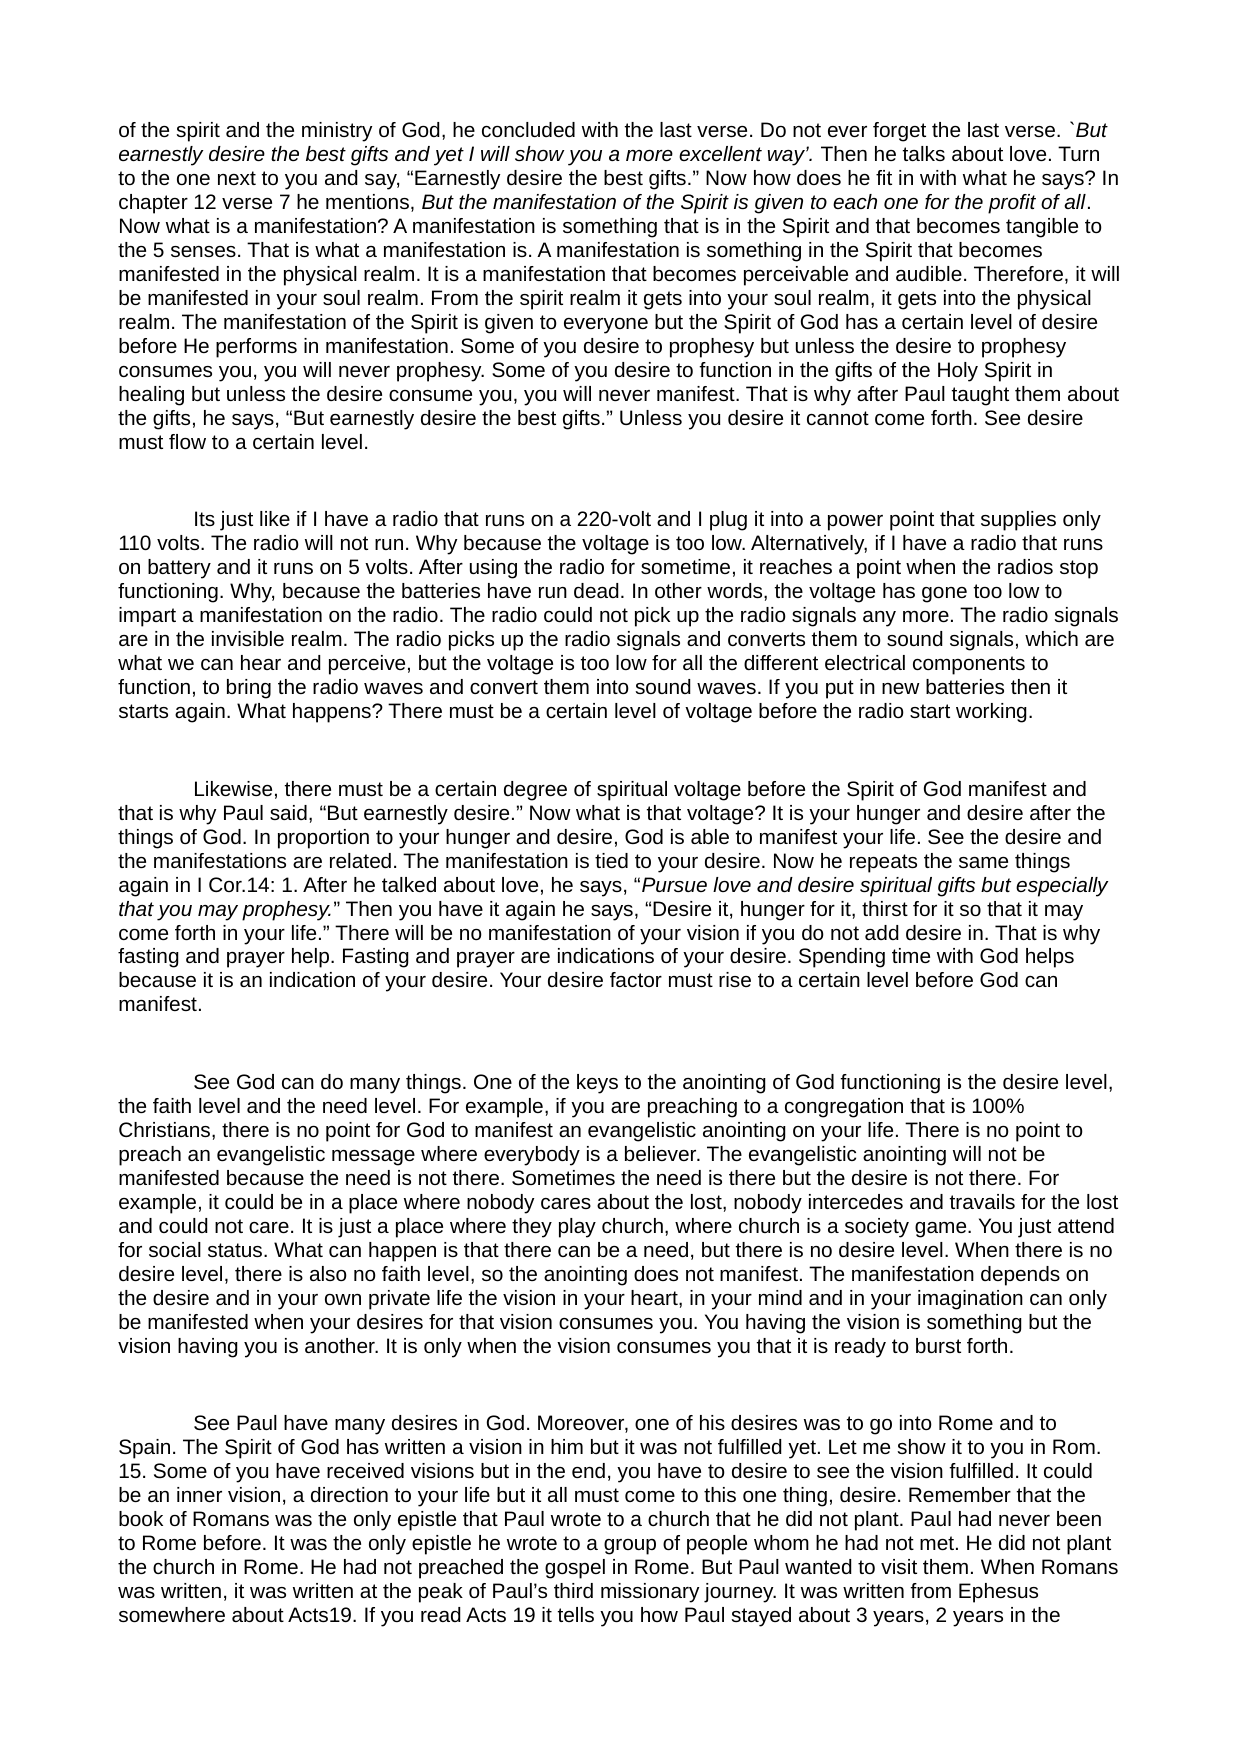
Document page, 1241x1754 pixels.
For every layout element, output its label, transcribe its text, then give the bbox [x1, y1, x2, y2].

text Likewise, there must be a certain degree of spiritual voltage before the Spirit of God manifest and that is why Paul said, “But earnestly desire.” Now what is that voltage? It is your hunger and desire after the things of God. In proportion to your hunger and desire, God is able to manifest your life. See the desire and the manifestations are related. The manifestation is tied to your desire. Now he repeats the same things again in I Cor.14: 1. After he talked about love, he says, “Pursue love and desire spiritual gifts but especially that you may prophesy.” Then you have it again he says, “Desire it, hunger for it, thirst for it so that it may come forth in your life.” There will be no manifestation of your vision if you do not add desire in. That is why fasting and prayer help. Fasting and prayer are indications of your desire. Spending time with God helps because it is an indication of your desire. Your desire factor must rise to a certain level before God can manifest. [118, 777, 1122, 1016]
text Its just like if I have a radio that runs on a 220-volt and I plug it into a power point that supplies only 110 volts. The radio will not run. Why because the voltage is too low. Alternatively, if I have a radio that runs on battery and it runs on 5 volts. After using the radio for sometime, it reaches a point when the radios stop functioning. Why, because the batteries have run dead. In other words, the voltage has gone too low to impart a manifestation on the radio. The radio could not pick up the radio signals any more. The radio signals are in the invisible realm. The radio picks up the radio signals and converts them to sound signals, which are what we can hear and perceive, but the voltage is too low for all the different electrical components to function, to bring the radio waves and convert them into sound waves. If you put in new batteries then it starts again. What happens? There must be a certain level of voltage before the radio start working. [118, 507, 1122, 723]
text of the spirit and the ministry of God, he concluded with the last verse. Do not ever forget the last verse. `But earnestly desire the best gifts and yet I will show you a more excellent way’. Then he talks about love. Turn to the one next to you and say, “Earnestly desire the best gifts.” Now how does he fit in with what he says? In chapter 12 verse 7 he mentions, But the manifestation of the Spirit is given to each one for the profit of all. Now what is a manifestation? A manifestation is something that is in the Spirit and that becomes tangible to the 5 senses. That is what a manifestation is. A manifestation is something in the Spirit that becomes manifested in the physical realm. It is a manifestation that becomes perceivable and audible. Therefore, it will be manifested in your soul realm. From the spirit realm it gets into your soul realm, it gets into the physical realm. The manifestation of the Spirit is given to everyone but the Spirit of God has a certain level of desire before He performs in manifestation. Some of you desire to prophesy but unless the desire to prophesy consumes you, you will never prophesy. Some of you desire to function in the gifts of the Holy Spirit in healing but unless the desire consume you, you will never manifest. That is why after Paul taught them about the gifts, he says, “But earnestly desire the best gifts.” Unless you desire it cannot come forth. See desire must flow to a certain level. [118, 118, 1122, 453]
text See Paul have many desires in God. Moreover, one of his desires was to go into Rome and to Spain. The Spirit of God has written a vision in him but it was not fulfilled yet. Let me show it to you in Rom. 15. Some of you have received visions but in the end, you have to desire to see the vision fulfilled. It could be an inner vision, a direction to your life but it all must come to this one thing, desire. Remember that the book of Romans was the only epistle that Paul wrote to a church that he did not plant. Paul had never been to Rome before. It was the only epistle he wrote to a group of people whom he had not met. He did not plant the church in Rome. He had not preached the gospel in Rome. But Paul wanted to visit them. When Romans was written, it was written at the peak of Paul’s third missionary journey. It was written from Ephesus somewhere about Acts19. If you read Acts 19 it tells you how Paul stayed about 3 years, 2 years in the [118, 1411, 1122, 1627]
text See God can do many things. One of the keys to the anointing of God functioning is the desire level, the faith level and the need level. For example, if you are preaching to a congregation that is 100% Christians, there is no point for God to manifest an evangelistic anointing on your life. There is no point to preach an evangelistic message where everybody is a believer. The evangelistic anointing will not be manifested because the need is not there. Sometimes the need is there but the desire is not there. For example, it could be in a place where nobody cares about the lost, nobody intercedes and travails for the lost and could not care. It is just a place where they play church, where church is a society game. You just attend for social status. What can happen is that there can be a need, but there is no desire level. When there is no desire level, there is also no faith level, so the anointing does not manifest. The manifestation depends on the desire and in your own private life the vision in your heart, in your mind and in your imagination can only be manifested when your desires for that vision consumes you. You having the vision is something but the vision having you is another. It is only when the vision consumes you that it is ready to burst forth. [118, 1070, 1122, 1357]
